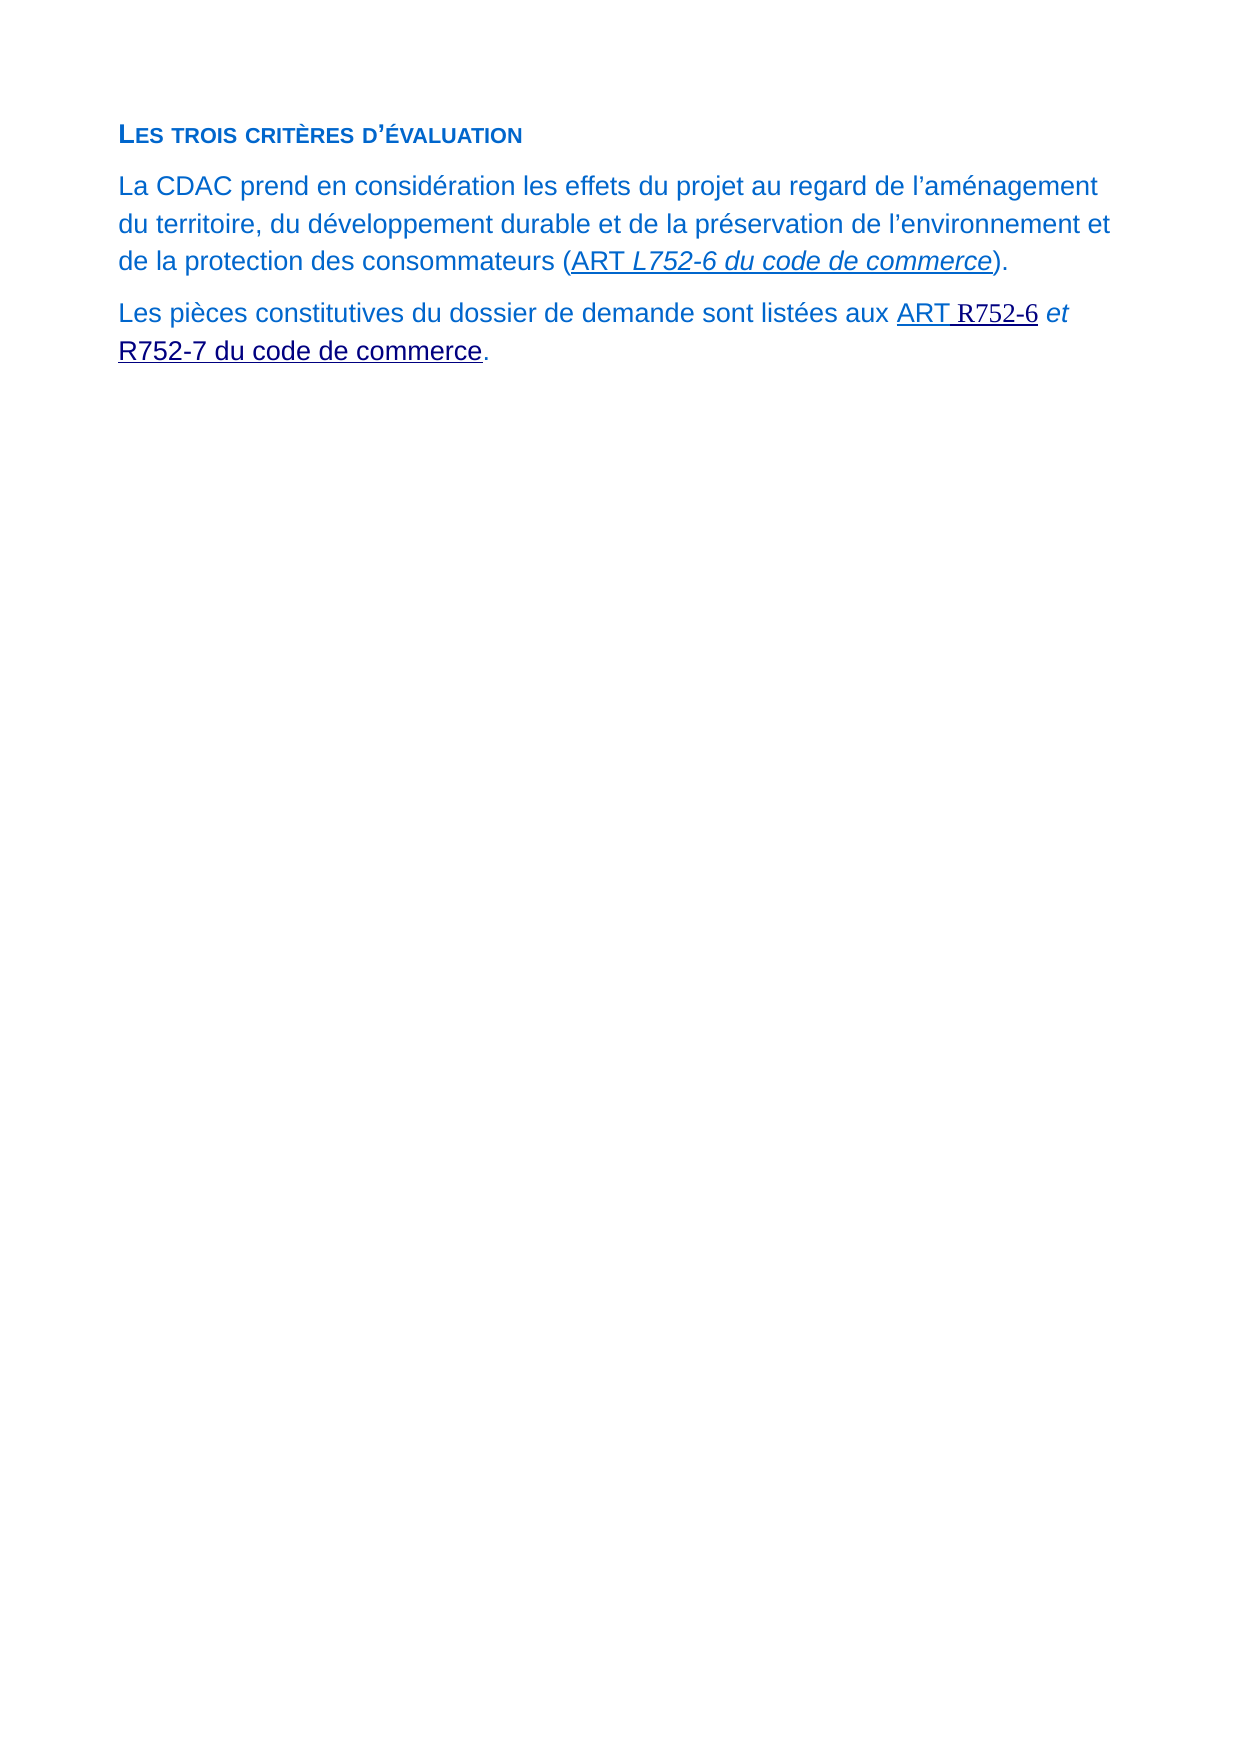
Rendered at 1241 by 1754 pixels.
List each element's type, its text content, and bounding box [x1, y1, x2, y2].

text Les pièces constitutives du dossier de demande sont listées aux ART R752-6 et R752-7 du code de commerce. [118, 297, 1122, 366]
text La CDAC prend en considération les effets du projet au regard de l’aménagement du territoire, du développement durable et de la préservation de l’environnement et de la protection des consommateurs (ART L752-6 du code de commerce). [118, 170, 1122, 276]
text Les trois critères d’évaluation [118, 118, 1122, 149]
